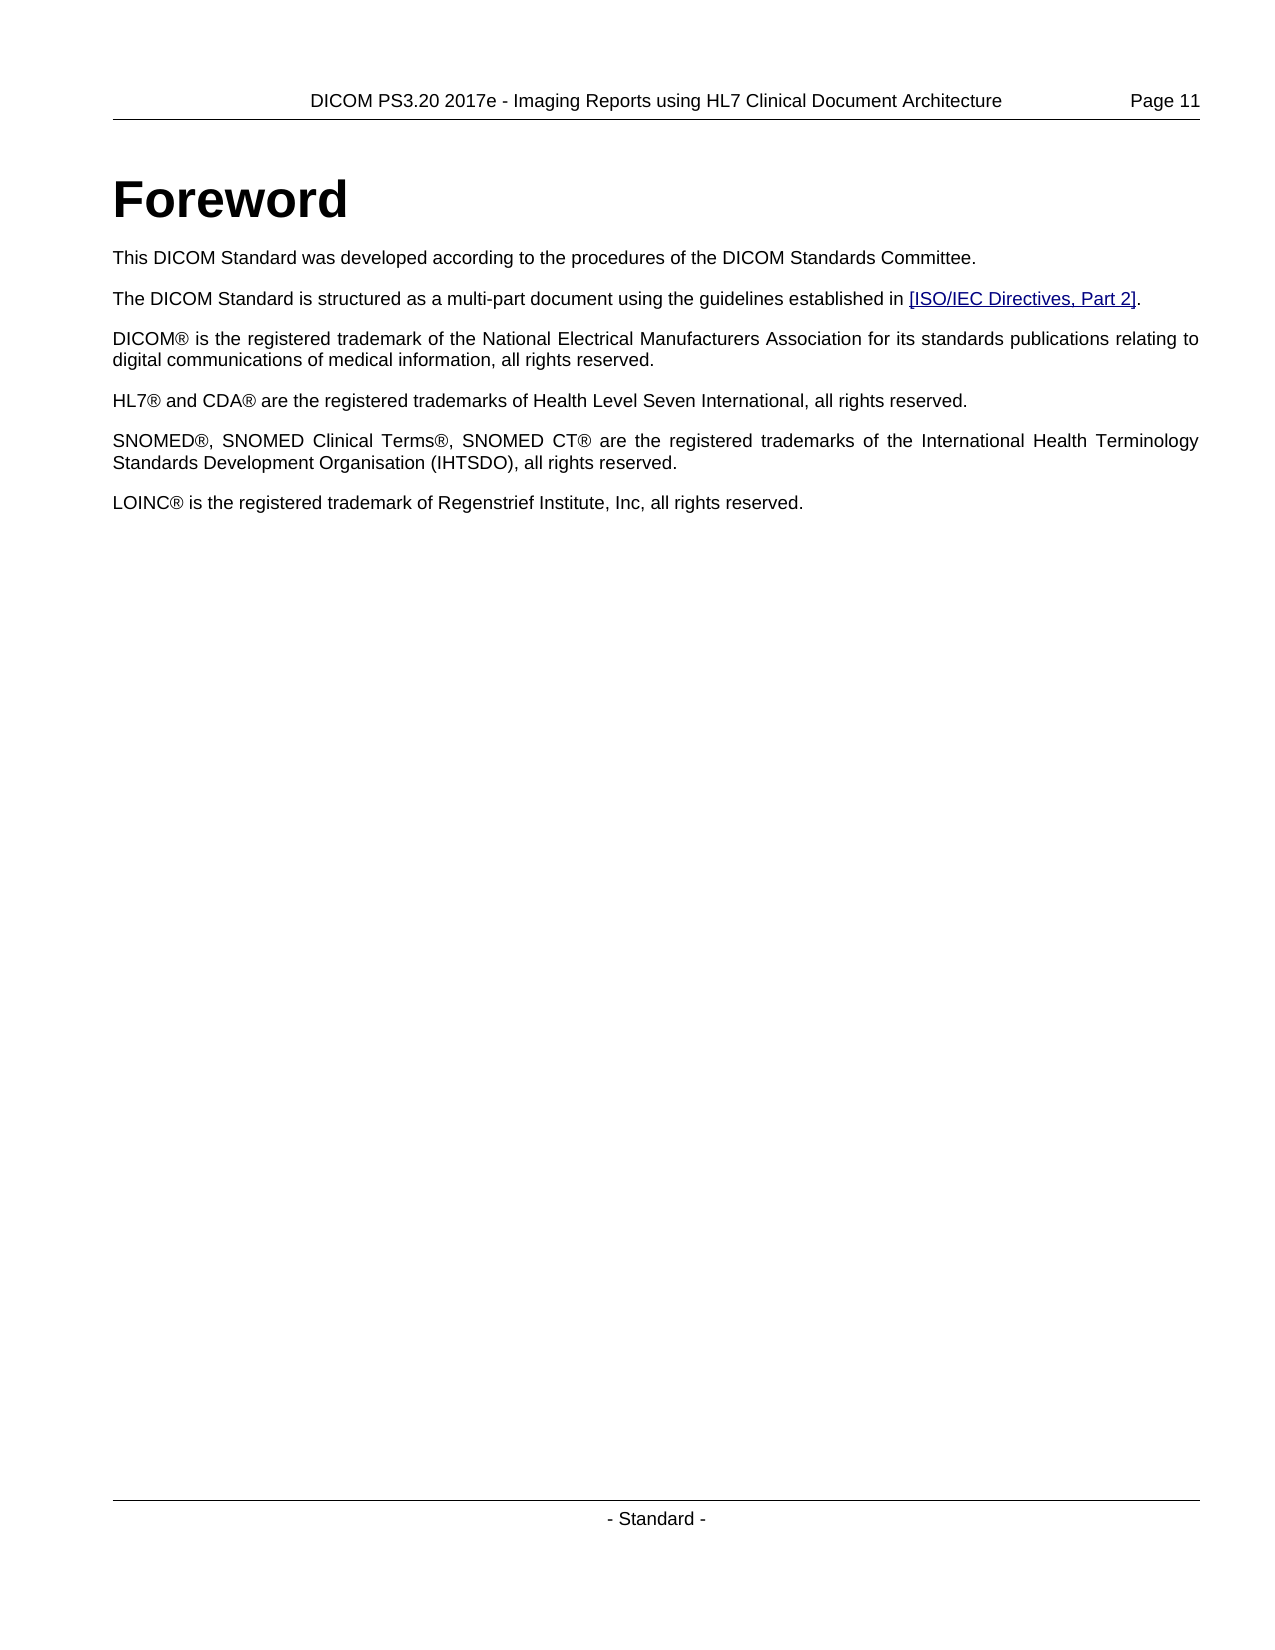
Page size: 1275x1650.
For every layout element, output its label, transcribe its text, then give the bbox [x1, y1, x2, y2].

text Foreword [112, 169, 1200, 228]
text The DICOM Standard is structured as a multi-part document using the guidelines established in [ISO/IEC Directives, Part 2]. [112, 287, 1200, 309]
text This DICOM Standard was developed according to the procedures of the DICOM Standards Committee. [112, 247, 1200, 269]
text SNOMED®, SNOMED Clinical Terms®, SNOMED CT® are the registered trademarks of the International Health Terminology Standards Development Organisation (IHTSDO), all rights reserved. [112, 430, 1200, 473]
text DICOM® is the registered trademark of the National Electrical Manufacturers Association for its standards publications relating to digital communications of medical information, all rights reserved. [112, 328, 1200, 371]
text LOINC® is the registered trademark of Regenstrief Institute, Inc, all rights reserved. [112, 492, 1200, 513]
text HL7® and CDA® are the registered trademarks of Health Level Seven International, all rights reserved. [112, 389, 1200, 411]
